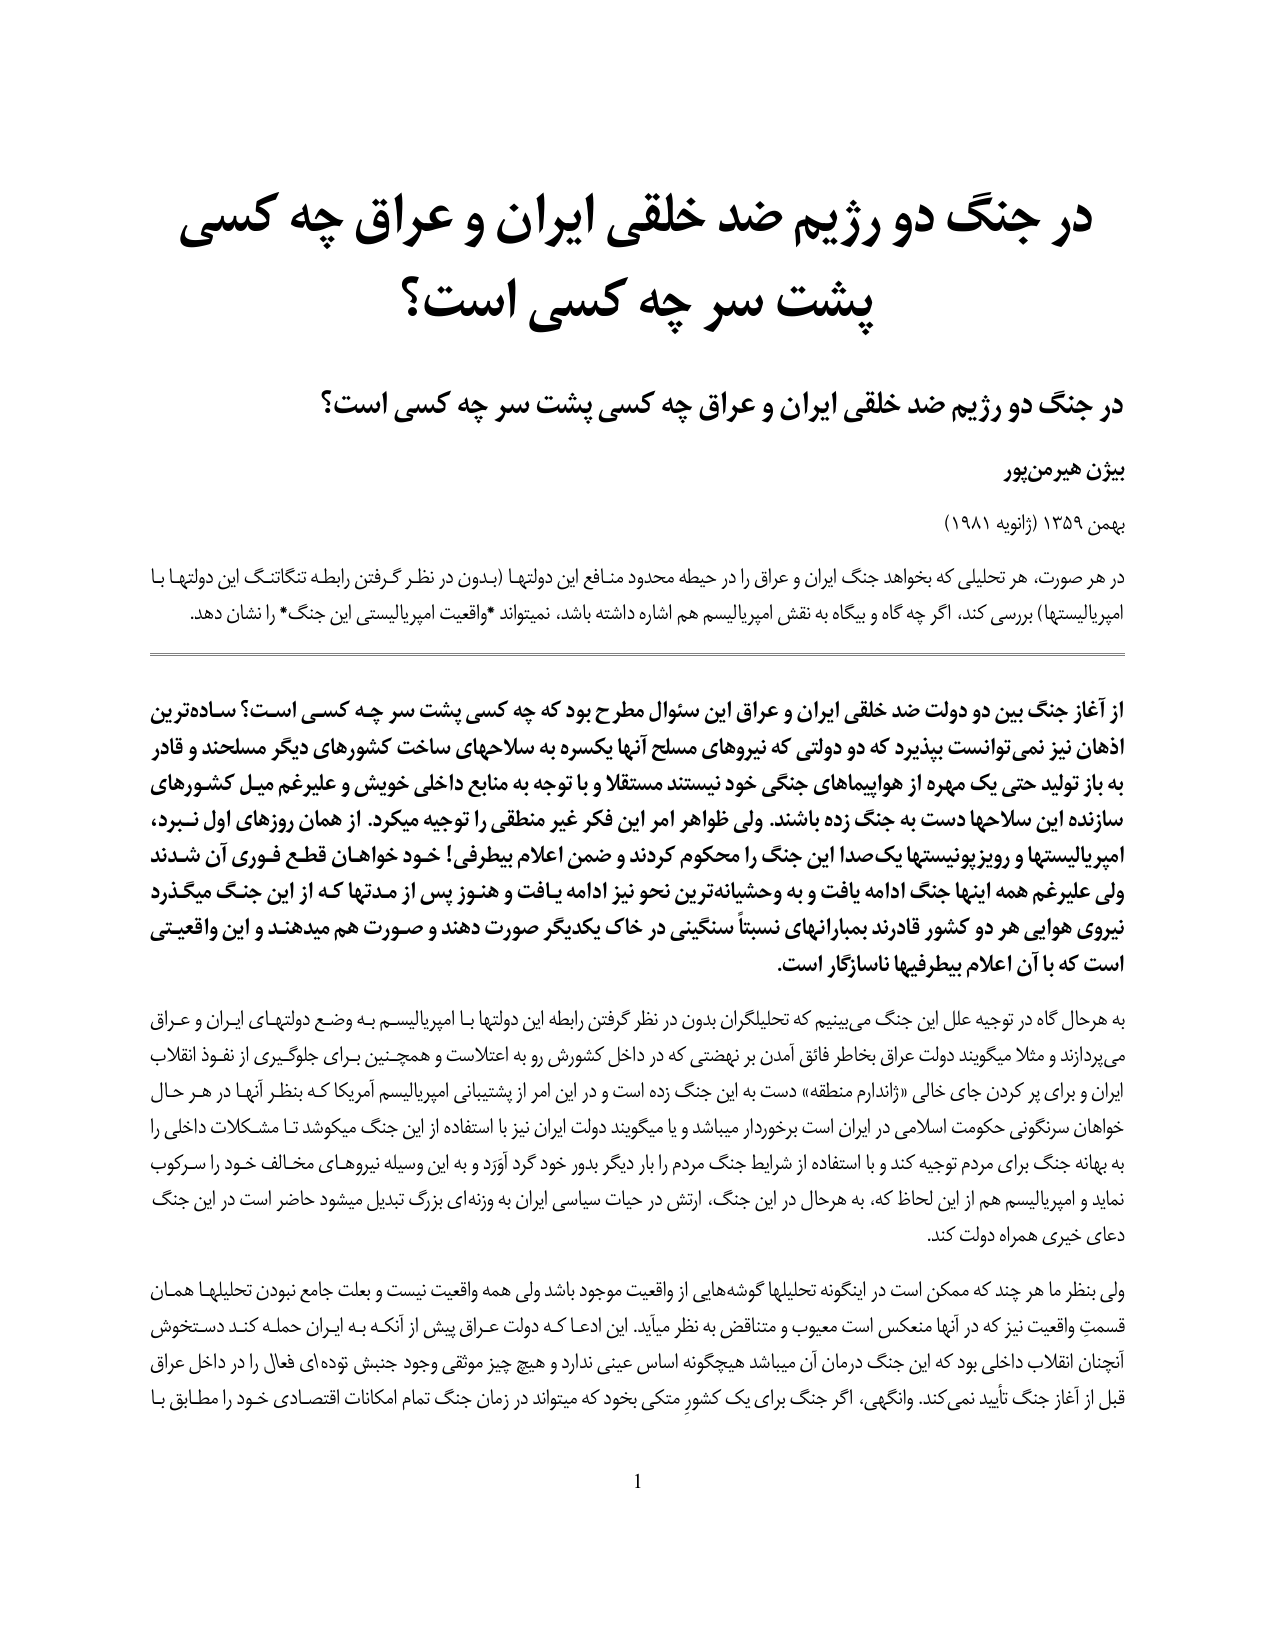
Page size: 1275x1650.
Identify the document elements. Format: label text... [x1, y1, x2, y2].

text بیژن هیرمن‌پور [150, 451, 1125, 487]
text به هرحال گاه در توجیه علل این جنگ می‌بینیم که تحلیلگران بدون در نظر گرفتن رابطه این دولتها با امپریالیسم به وضع دولتهای ایران و عراق می‌پردازند و مثلا میگویند دولت عراق بخاطر فائق آمدن بر نهضتی که در داخل کشورش رو به اعتلاست و همچنین برای جلوگیری از نفوذ انقلاب ایران و برای پر کردن جای خالی «ژاندارم منطقه» دست به این جنگ زده است و در این امر از پشتیبانی امپریالیسم آمریکا که بنظر آنها در هر حال خواهان سرنگونی حکومت اسلامی در ایران است برخوردار میباشد و یا میگویند دولت ایران نیز با استفاده از این جنگ میکوشد تا مشکلات داخلی را به بهانه جنگ برای مردم توجیه کند و با استفاده از شرایط جنگ مردم را بار دیگر بدور خود گرد آوَرَد و به این وسیله نیروهای مخالف خود را سرکوب نماید و امپریالیسم هم از این لحاظ که، به هرحال در این جنگ، ارتش در حیات سیاسی ایران به وزنه‌ای بزرگ تبدیل میشود حاضر است در این جنگ دعای خیری همراه دولت کند. [150, 1001, 1125, 1254]
title در جنگ دو رژیم ضد خلقی ایران و عراق چه کسی پشت سر چه کسی است؟ [150, 175, 1125, 343]
text در هر صورت، هر تحلیلی که بخواهد جنگ ایران و عراق را در حیطه محدود منافع این دولتها (بدون در نظر گرفتن رابطه تنگاتنگ این دولتها با امپریالیستها) بررسی کند، اگر چه گاه و بیگاه به نقش امپریالیسم هم اشاره داشته باشد، نمیتواند *واقعیت امپریالیستی این جنگ* را نشان دهد. [150, 559, 1125, 631]
text ولی بنظر ما هر چند که ممکن است در اینگونه تحلیلها گوشه‌هایی از واقعیت موجود باشد ولی همه واقعیت نیست و بعلت جامع نبودن تحلیلها همان قسمتِ واقعیت نیز که در آنها منعکس است معیوب و متناقض به نظر میآید. این ادعا که دولت عراق پیش از آنکه به ایران حمله کند دستخوش آنچنان انقلاب داخلی بود که این جنگ درمان آن میباشد هیچگونه اساس عینی ندارد و هیچ چیز موثقی وجود جنبش توده‌ای فعال را در داخل عراق قبل از آغاز جنگ تأیید نمی‌کند. وانگهی، اگر جنگ برای یک کشورِ متکی بخود که میتواند در زمان جنگ تمام امکانات اقتصادی خود را مطابق با نیازهای جنگ سازماندهی کند وسیله‌ای برای حل تضادهای درونی است و با بکار گرفتن همه قوای مولده یک کشور در جهت برآوردن نیازهای جنگی به بیکاری و رکود اقتصادی خاتمه میدهد و از این طریق زمینه عینی مخالفتها را از بین میبرد، در یک اقتصاد وابسته، جنگ درست بر خلاف این عمل میکند و بلافاصله باعث بیکاری و توقف نسبتاً کامل تولید داخلی میشود. چنین جنگی نه تنها به دولتی مانند عراق کمک نمی‌کرد تا بر تضادهای درونی خود فائق آید بلکه زمینه‌ای را بوجود میآورْد که در صورت وجود یک چنین جنبش توده‌ایِ مخالف با سرعت به سرنگونی وی منجر میشد و لذا اتخاذ چنین سیاستی جز حماقت چیز دیگری نبود. [150, 1272, 1125, 1416]
text بهمن ۱۳۵۹ (ژانویه ۱۹۸۱) [150, 505, 1125, 541]
subtitle در جنگ دو رژیم ضد خلقی ایران و عراق چه کسی پشت سر چه کسی است؟ [150, 381, 1125, 429]
text از آغاز جنگ بین دو دولت ضد خلقی ایران و عراق این سئوال مطرح بود که چه کسی پشت سر چه کسی است؟ ساده‌ترین اذهان نیز نمی‌توانست بپذیرد که دو دولتی که نیروهای مسلح آنها یکسره به سلاحهای ساخت کشورهای دیگر مسلحند و قادر به باز تولید حتی یک مهره از هواپیماهای جنگی خود نیستند مستقلا و با توجه به منابع داخلی خویش و علیرغم میل کشورهای سازنده این سلاحها دست به جنگ زده باشند. ولی ظواهر امر این فکر غیر منطقی را توجیه میکرد. از همان روزهای اول نبرد، امپریالیستها و رویزپونیستها یک‌صدا این جنگ را محکوم کردند و ضمن اعلام بیطرفی! خود خواهان قطع فوری آن شدند ولی علیرغم همه اینها جنگ ادامه یافت و به وحشیانه‌ترین نحو نیز ادامه یافت و هنوز پس از مدتها که از این جنگ میگذرد نیروی هوایی هر دو کشور قادرند بمبارانهای نسبتاً سنگینی در خاک یکدیگر صورت دهند و صورت هم میدهند و این واقعیتی است که با آن اعلام بیطرفیها ناسازگار است. [150, 693, 1125, 983]
